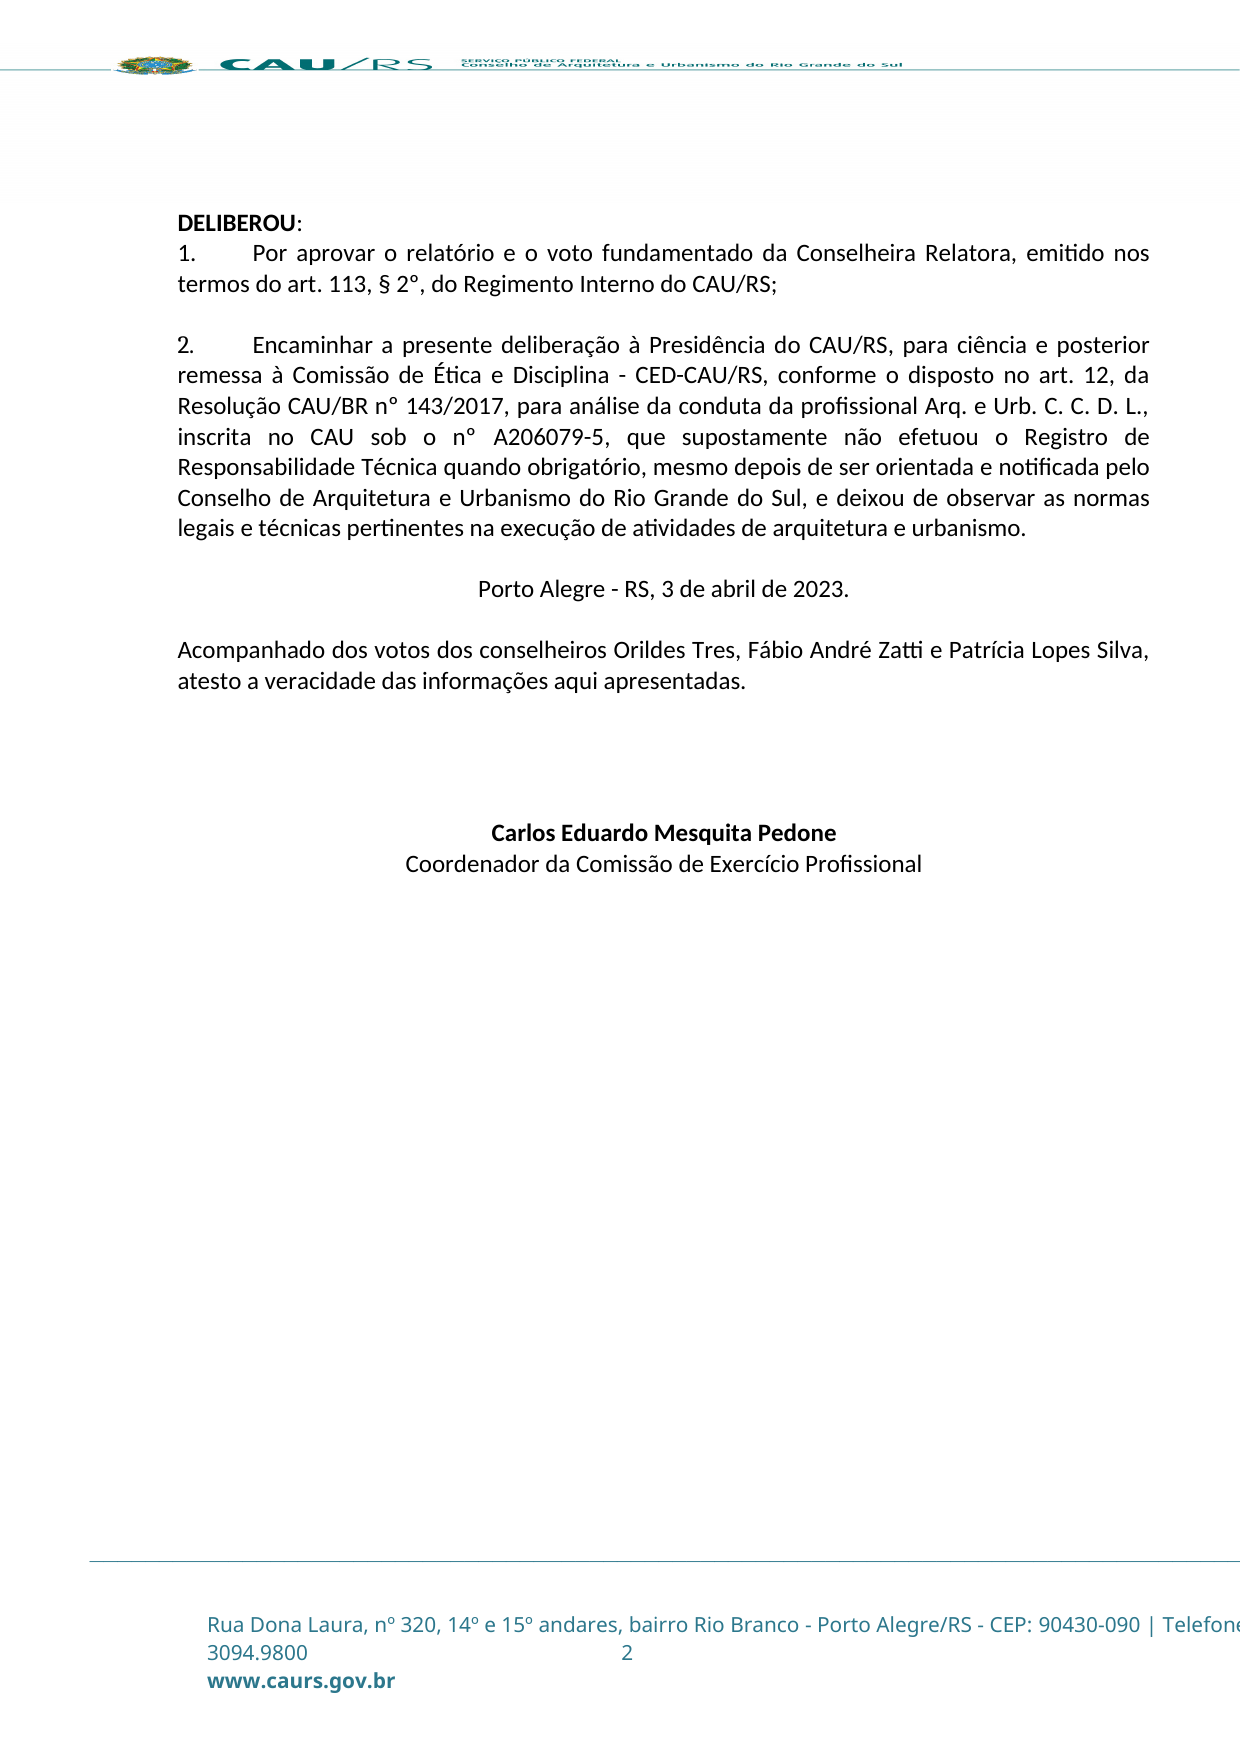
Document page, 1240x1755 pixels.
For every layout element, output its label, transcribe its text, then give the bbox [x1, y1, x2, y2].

list Encaminhar a presente deliberação à Presidência do CAU/RS, para ciência e posterior remessa à Comissão de Ética e Disciplina - CED-CAU/RS, conforme o disposto no art. 12, da Resolução CAU/BR nº 143/2017, para análise da conduta da profissional Arq. e Urb. C. C. D. L., inscrita no CAU sob o nº A206079-5, que supostamente não efetuou o Registro de Responsabilidade Técnica quando obrigatório, mesmo depois de ser orientada e notificada pelo Conselho de Arquitetura e Urbanismo do Rio Grande do Sul, e deixou de observar as normas legais e técnicas pertinentes na execução de atividades de arquitetura e urbanismo. [177, 329, 1151, 543]
text Coordenador da Comissão de Exercício Profissional [177, 848, 1151, 879]
text Acompanhado dos votos dos conselheiros Orildes Tres, Fábio André Zatti e Patrícia Lopes Silva, atesto a veracidade das informações aqui apresentadas. [177, 634, 1151, 696]
text DELIBEROU: [177, 207, 1151, 237]
text Carlos Eduardo Mesquita Pedone [177, 818, 1151, 848]
text Porto Alegre - RS, 3 de abril de 2023. [177, 573, 1151, 604]
list Por aprovar o relatório e o voto fundamentado da Conselheira Relatora, emitido nos termos do art. 113, § 2º, do Regimento Interno do CAU/RS; [177, 237, 1151, 298]
